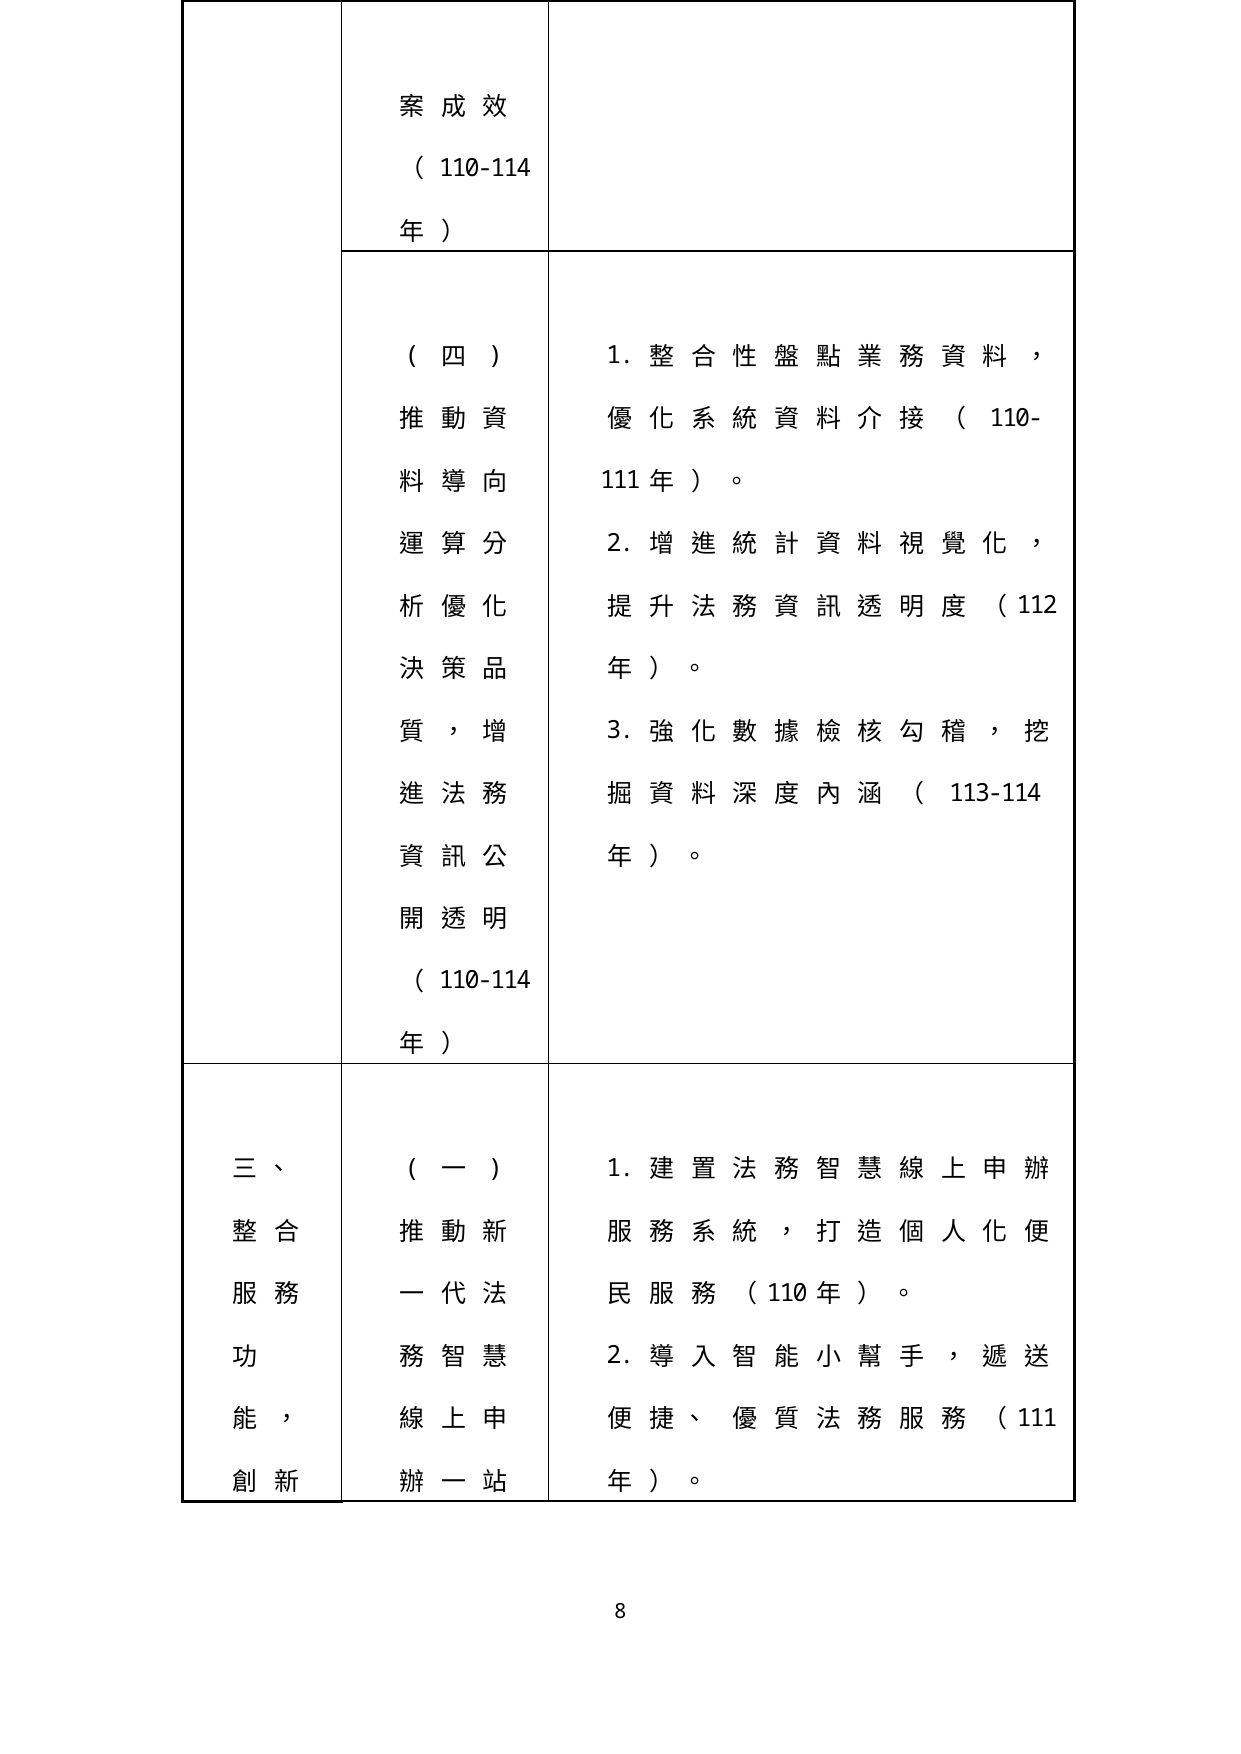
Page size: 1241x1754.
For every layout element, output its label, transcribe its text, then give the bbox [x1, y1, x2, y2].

table_cell (一)推動新一代法務智慧線上申辦一站 [342, 1064, 548, 1500]
table_cell 三、整合服務功能，創新 [184, 1064, 341, 1500]
table_cell (四)推動資料導向運算分析優化決策品質，增進法務資訊公開透明（110-114年） [342, 252, 548, 1062]
table_cell [184, 2, 341, 1062]
table_cell 1.整合性盤點業務資料，優化系統資料介接（110-111年）。 2.增進統計資料視覺化，提升法務資訊透明度（112年）。 3.強化數據檢核勾稽，挖掘資料深度內涵（113-114年）。 [549, 252, 1073, 1062]
table_cell [549, 2, 1073, 250]
table_cell 案成效（110-114年） [342, 2, 548, 250]
table_cell 1.建置法務智慧線上申辦服務系統，打造個人化便民服務（110年）。 2.導入智能小幫手，遞送便捷、優質法務服務（111年）。 [549, 1064, 1073, 1500]
